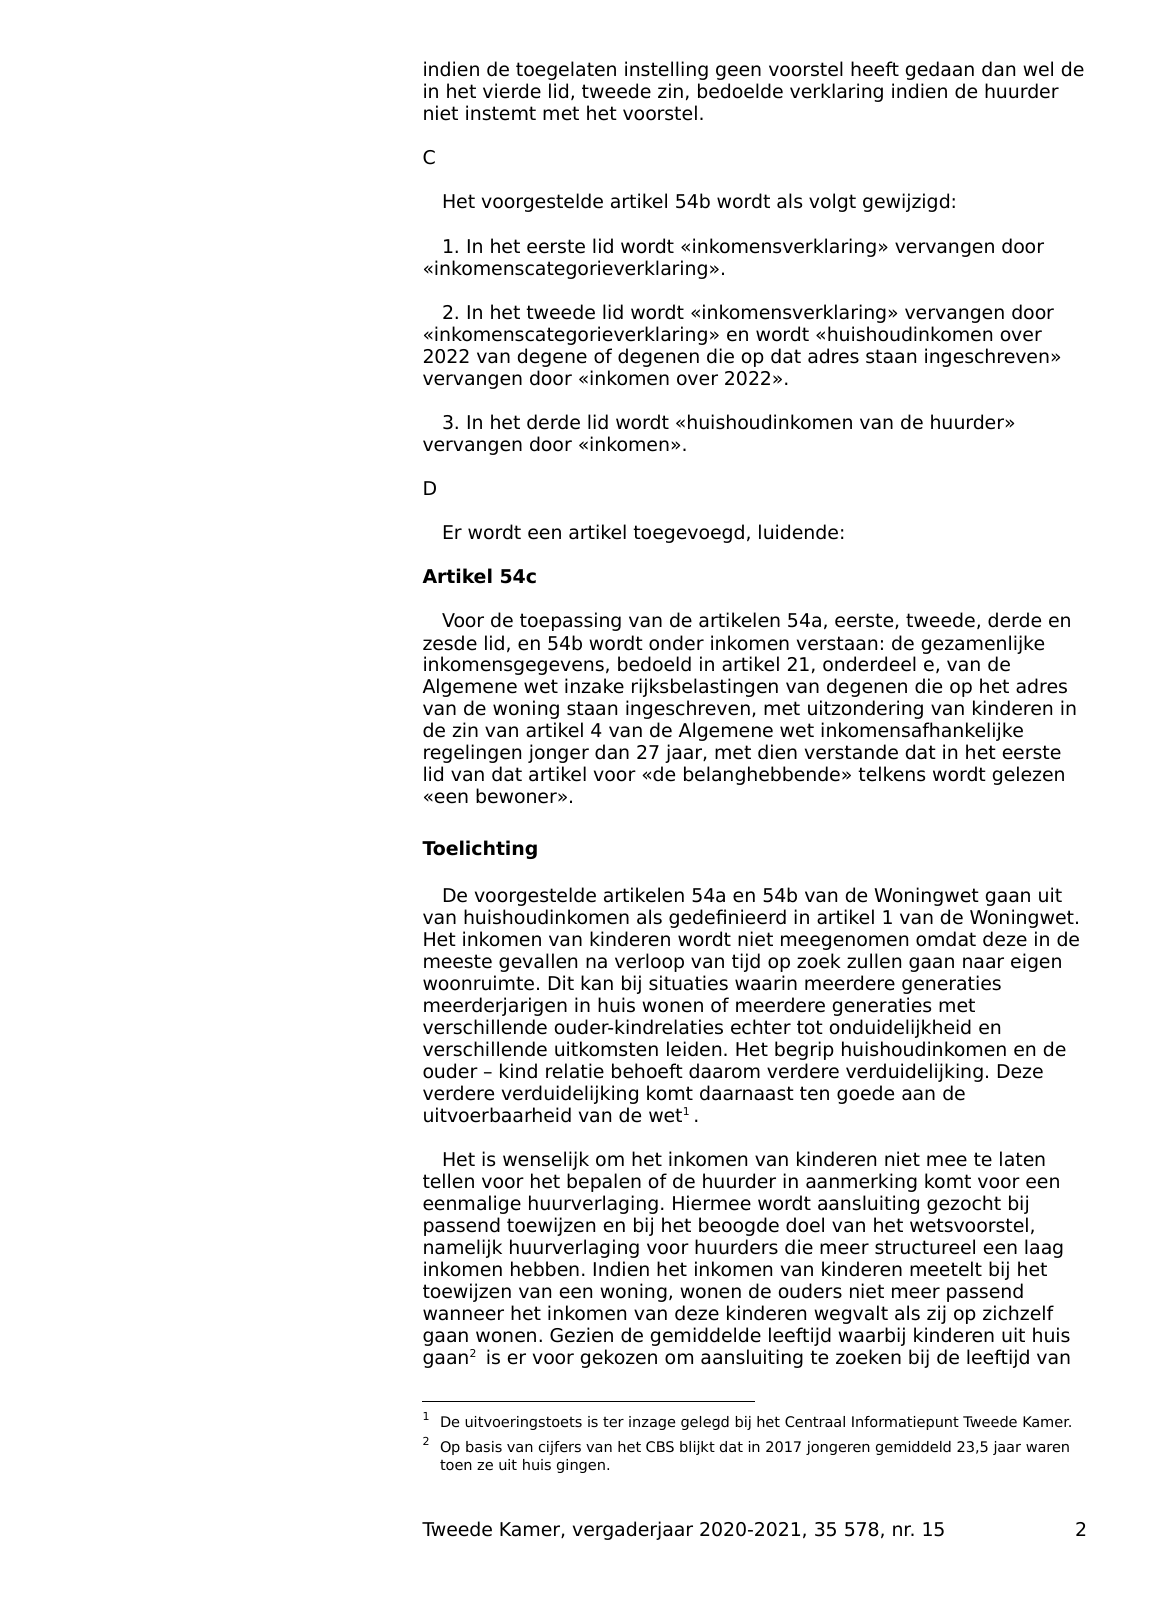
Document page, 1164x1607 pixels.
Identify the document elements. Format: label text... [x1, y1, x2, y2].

text Het voorgestelde artikel 54b wordt als volgt gewijzigd: [422, 191, 1087, 213]
text Voor de toepassing van de artikelen 54a, eerste, tweede, derde en zesde lid, en 54b wordt onder inkomen verstaan: de gezamenlijke inkomensgegevens, bedoeld in artikel 21, onderdeel e, van de Algemene wet inzake rijksbelastingen van degenen die op het adres van de woning staan ingeschreven, met uitzondering van kinderen in de zin van artikel 4 van de Algemene wet inkomensafhankelijke regelingen jonger dan 27 jaar, met dien verstande dat in het eerste lid van dat artikel voor «de belanghebbende» telkens wordt gelezen «een bewoner». [422, 610, 1087, 808]
text De uitvoeringstoets is ter inzage gelegd bij het Centraal Informatiepunt Tweede Kamer. [422, 1410, 1087, 1432]
subtitle Artikel 54c [422, 566, 1087, 588]
text 3. In het derde lid wordt «huishoudinkomen van de huurder» vervangen door «inkomen». [422, 412, 1087, 456]
subtitle C [422, 147, 1087, 169]
text 2. In het tweede lid wordt «inkomensverklaring» vervangen door «inkomenscategorieverklaring» en wordt «huishoudinkomen over 2022 van degene of degenen die op dat adres staan ingeschreven» vervangen door «inkomen over 2022». [422, 302, 1087, 389]
text De voorgestelde artikelen 54a en 54b van de Woningwet gaan uit van huishoudinkomen als gedefinieerd in artikel 1 van de Woningwet. Het inkomen van kinderen wordt niet meegenomen omdat deze in de meeste gevallen na verloop van tijd op zoek zullen gaan naar eigen woonruimte. Dit kan bij situaties waarin meerdere generaties meerderjarigen in huis wonen of meerdere generaties met verschillende ouder-kindrelaties echter tot onduidelijkheid en verschillende uitkomsten leiden. Het begrip huishoudinkomen en de ouder – kind relatie behoeft daarom verdere verduidelijking. Deze verdere verduidelijking komt daarnaast ten goede aan de uitvoerbaarheid van de wet. [422, 885, 1087, 1127]
text Het is wenselijk om het inkomen van kinderen niet mee te laten tellen voor het bepalen of de huurder in aanmerking komt voor een eenmalige huurverlaging. Hiermee wordt aansluiting gezocht bij passend toewijzen en bij het beoogde doel van het wetsvoorstel, namelijk huurverlaging voor huurders die meer structureel een laag inkomen hebben. Indien het inkomen van kinderen meetelt bij het toewijzen van een woning, wonen de ouders niet meer passend wanneer het inkomen van deze kinderen wegvalt als zij op zichzelf gaan wonen. Gezien de gemiddelde leeftijd waarbij kinderen uit huis gaan is er voor gekozen om aansluiting te zoeken bij de leeftijd van [422, 1149, 1087, 1369]
text indien de toegelaten instelling geen voorstel heeft gedaan dan wel de in het vierde lid, tweede zin, bedoelde verklaring indien de huurder niet instemt met het voorstel. [422, 59, 1087, 125]
text Op basis van cijfers van het CBS blijkt dat in 2017 jongeren gemiddeld 23,5 jaar waren toen ze uit huis gingen. [422, 1435, 1087, 1474]
text 1. In het eerste lid wordt «inkomensverklaring» vervangen door «inkomenscategorieverklaring». [422, 236, 1087, 279]
subtitle Toelichting [422, 838, 1087, 860]
text Er wordt een artikel toegevoegd, luidende: [422, 522, 1087, 544]
subtitle D [422, 478, 1087, 500]
